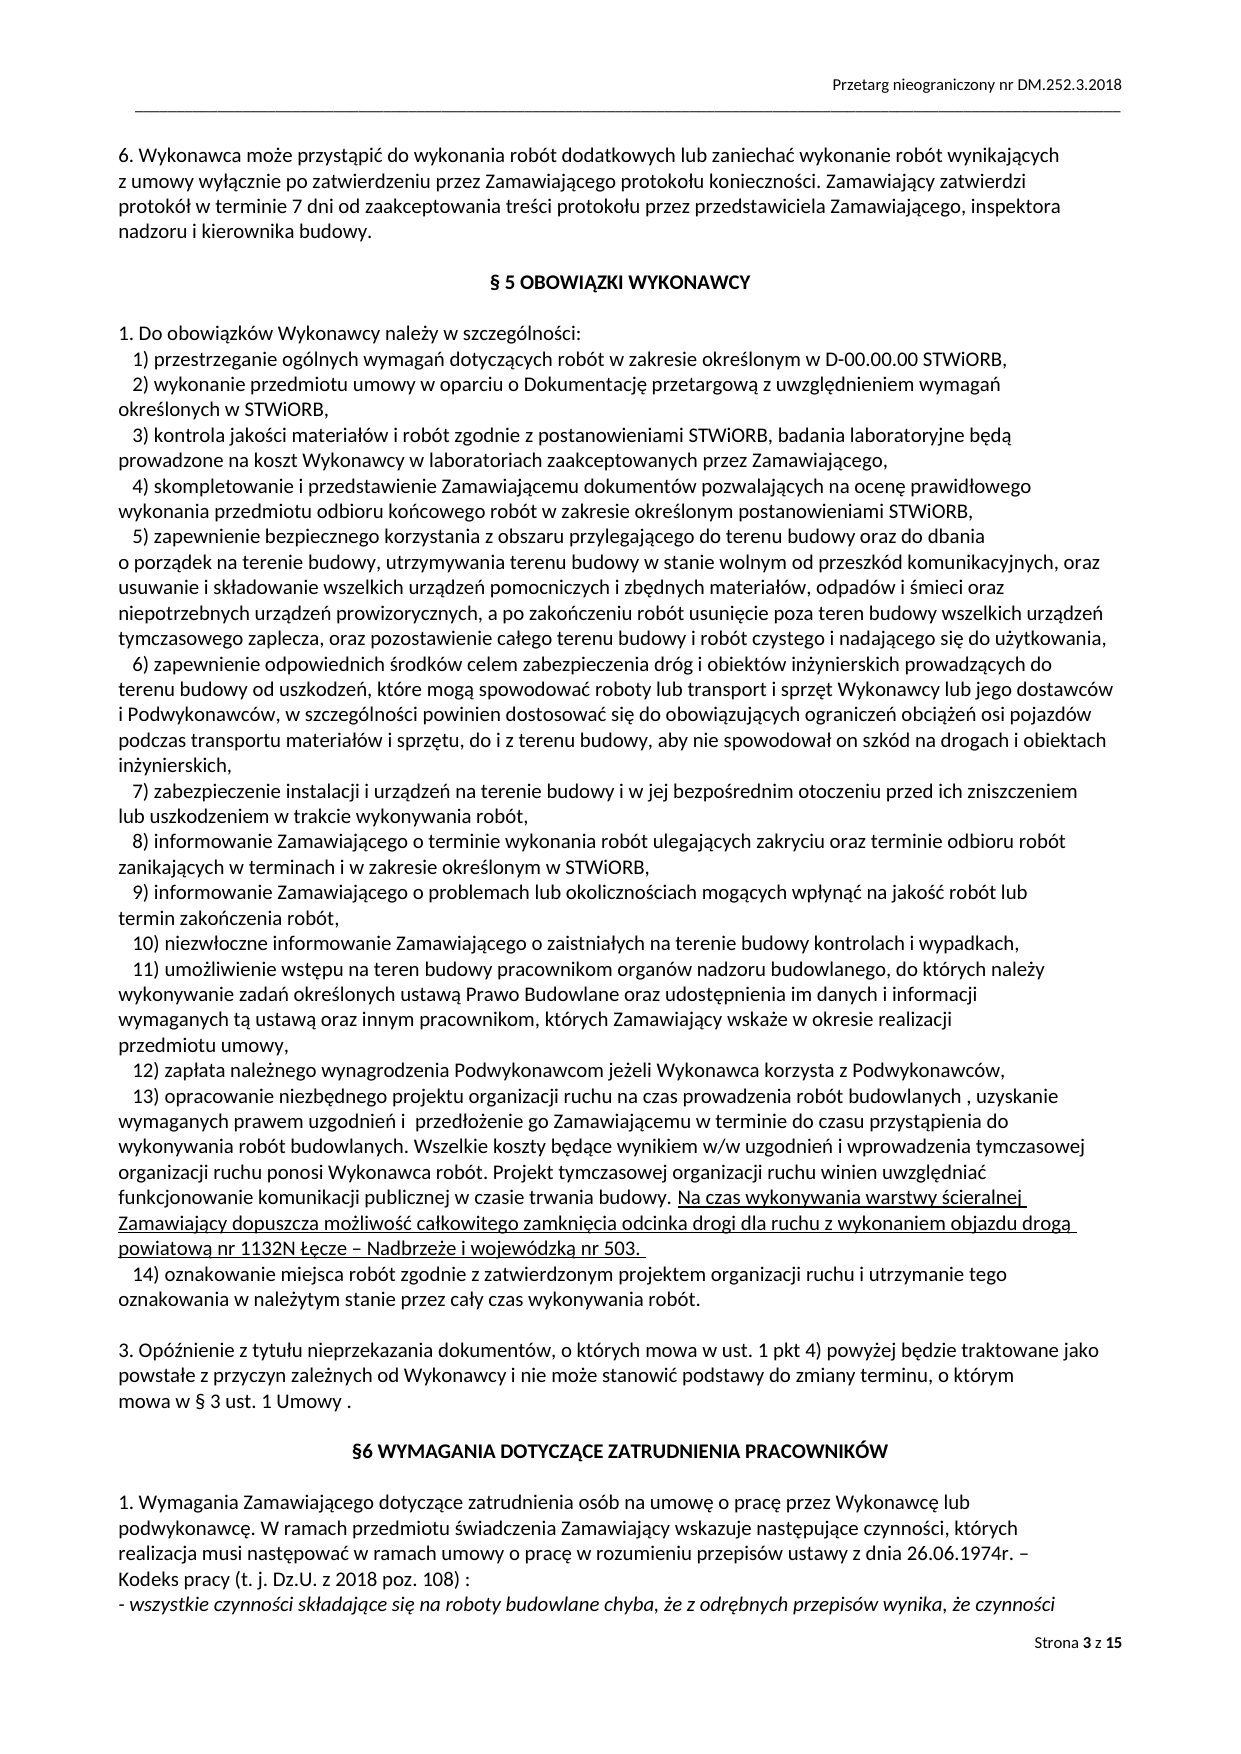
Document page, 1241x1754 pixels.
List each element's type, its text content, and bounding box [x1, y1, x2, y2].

text wykonania przedmiotu odbioru końcowego robót w zakresie określonym postanowieniami STWiORB, [118, 498, 1122, 524]
text z umowy wyłącznie po zatwierdzeniu przez Zamawiającego protokołu konieczności. Zamawiający zatwierdzi [118, 168, 1122, 193]
text mowa w § 3 ust. 1 Umowy . [118, 1388, 1122, 1413]
text 12) zapłata należnego wynagrodzenia Podwykonawcom jeżeli Wykonawca korzysta z Podwykonawców, [118, 1057, 1122, 1083]
text 8) informowanie Zamawiającego o terminie wykonania robót ulegających zakryciu oraz terminie odbioru robót [118, 829, 1122, 854]
text 3) kontrola jakości materiałów i robót zgodnie z postanowieniami STWiORB, badania laboratoryjne będą [118, 422, 1122, 447]
text 6. Wykonawca może przystąpić do wykonania robót dodatkowych lub zaniechać wykonanie robót wynikających [118, 142, 1122, 168]
text 1. Do obowiązków Wykonawcy należy w szczególności: [118, 320, 1122, 346]
text 4) skompletowanie i przedstawienie Zamawiającemu dokumentów pozwalających na ocenę prawidłowego [118, 473, 1122, 498]
text §6 WYMAGANIA DOTYCZĄCE ZATRUDNIENIA PRACOWNIKÓW [118, 1439, 1122, 1464]
text podwykonawcę. W ramach przedmiotu świadczenia Zamawiający wskazuje następujące czynności, których [118, 1515, 1122, 1540]
text 9) informowanie Zamawiającego o problemach lub okolicznościach mogących wpłynąć na jakość robót lub [118, 879, 1122, 905]
text określonych w STWiORB, [118, 397, 1122, 422]
text przedmiotu umowy, [118, 1032, 1122, 1057]
text § 5 OBOWIĄZKI WYKONAWCY [118, 269, 1122, 295]
text Kodeks pracy (t. j. Dz.U. z 2018 poz. 108) : [118, 1566, 1122, 1591]
text protokół w terminie 7 dni od zaakceptowania treści protokołu przez przedstawiciela Zamawiającego, inspektora [118, 193, 1122, 219]
text zanikających w terminach i w zakresie określonym w STWiORB, [118, 854, 1122, 879]
text 1) przestrzeganie ogólnych wymagań dotyczących robót w zakresie określonym w D-00.00.00 STWiORB, [118, 346, 1122, 371]
text 6) zapewnienie odpowiednich środków celem zabezpieczenia dróg i obiektów inżynierskich prowadzących do [118, 651, 1122, 676]
text 5) zapewnienie bezpiecznego korzystania z obszaru przylegającego do terenu budowy oraz do dbania [118, 524, 1122, 549]
text 14) oznakowanie miejsca robót zgodnie z zatwierdzonym projektem organizacji ruchu i utrzymanie tego [118, 1261, 1122, 1286]
text o porządek na terenie budowy, utrzymywania terenu budowy w stanie wolnym od przeszkód komunikacyjnych, oraz usuwanie i składowanie wszelkich urządzeń pomocniczych i zbędnych materiałów, odpadów i śmieci oraz niepotrzebnych urządzeń prowizorycznych, a po zakończeniu robót usunięcie poza teren budowy wszelkich urządzeń tymczasowego zaplecza, oraz pozostawienie całego terenu budowy i robót czystego i nadającego się do użytkowania, [118, 549, 1122, 651]
text 7) zabezpieczenie instalacji i urządzeń na terenie budowy i w jej bezpośrednim otoczeniu przed ich zniszczeniem [118, 778, 1122, 803]
text wykonywanie zadań określonych ustawą Prawo Budowlane oraz udostępnienia im danych i informacji [118, 981, 1122, 1007]
text terenu budowy od uszkodzeń, które mogą spowodować roboty lub transport i sprzęt Wykonawcy lub jego dostawców i Podwykonawców, w szczególności powinien dostosować się do obowiązujących ograniczeń obciążeń osi pojazdów podczas transportu materiałów i sprzętu, do i z terenu budowy, aby nie spowodował on szkód na drogach i obiektach inżynierskich, [118, 676, 1122, 778]
text powstałe z przyczyn zależnych od Wykonawcy i nie może stanowić podstawy do zmiany terminu, o którym [118, 1362, 1122, 1388]
text 11) umożliwienie wstępu na teren budowy pracownikom organów nadzoru budowlanego, do których należy [118, 956, 1122, 981]
text 13) opracowanie niezbędnego projektu organizacji ruchu na czas prowadzenia robót budowlanych , uzyskanie [118, 1083, 1122, 1108]
text 2) wykonanie przedmiotu umowy w oparciu o Dokumentację przetargową z uwzględnieniem wymagań [118, 371, 1122, 397]
text wymaganych prawem uzgodnień i przedłożenie go Zamawiającemu w terminie do czasu przystąpienia do wykonywania robót budowlanych. Wszelkie koszty będące wynikiem w/w uzgodnień i wprowadzenia tymczasowej organizacji ruchu ponosi Wykonawca robót. Projekt tymczasowej organizacji ruchu winien uwzględniać funkcjonowanie komunikacji publicznej w czasie trwania budowy. Na czas wykonywania warstwy ścieralnej Zamawiający dopuszcza możliwość całkowitego zamknięcia odcinka drogi dla ruchu z wykonaniem objazdu drogą powiatową nr 1132N Łęcze – Nadbrzeże i wojewódzką nr 503. [118, 1108, 1122, 1261]
text 1. Wymagania Zamawiającego dotyczące zatrudnienia osób na umowę o pracę przez Wykonawcę lub [118, 1489, 1122, 1515]
text lub uszkodzeniem w trakcie wykonywania robót, [118, 803, 1122, 829]
text realizacja musi następować w ramach umowy o pracę w rozumieniu przepisów ustawy z dnia 26.06.1974r. – [118, 1540, 1122, 1566]
text 10) niezwłoczne informowanie Zamawiającego o zaistniałych na terenie budowy kontrolach i wypadkach, [118, 930, 1122, 956]
text wymaganych tą ustawą oraz innym pracownikom, których Zamawiający wskaże w okresie realizacji [118, 1007, 1122, 1032]
text prowadzone na koszt Wykonawcy w laboratoriach zaakceptowanych przez Zamawiającego, [118, 447, 1122, 473]
text oznakowania w należytym stanie przez cały czas wykonywania robót. [118, 1286, 1122, 1312]
text nadzoru i kierownika budowy. [118, 219, 1122, 244]
text - wszystkie czynności składające się na roboty budowlane chyba, że z odrębnych przepisów wynika, że czynności [118, 1591, 1122, 1617]
text termin zakończenia robót, [118, 905, 1122, 930]
text 3. Opóźnienie z tytułu nieprzekazania dokumentów, o których mowa w ust. 1 pkt 4) powyżej będzie traktowane jako [118, 1337, 1122, 1362]
